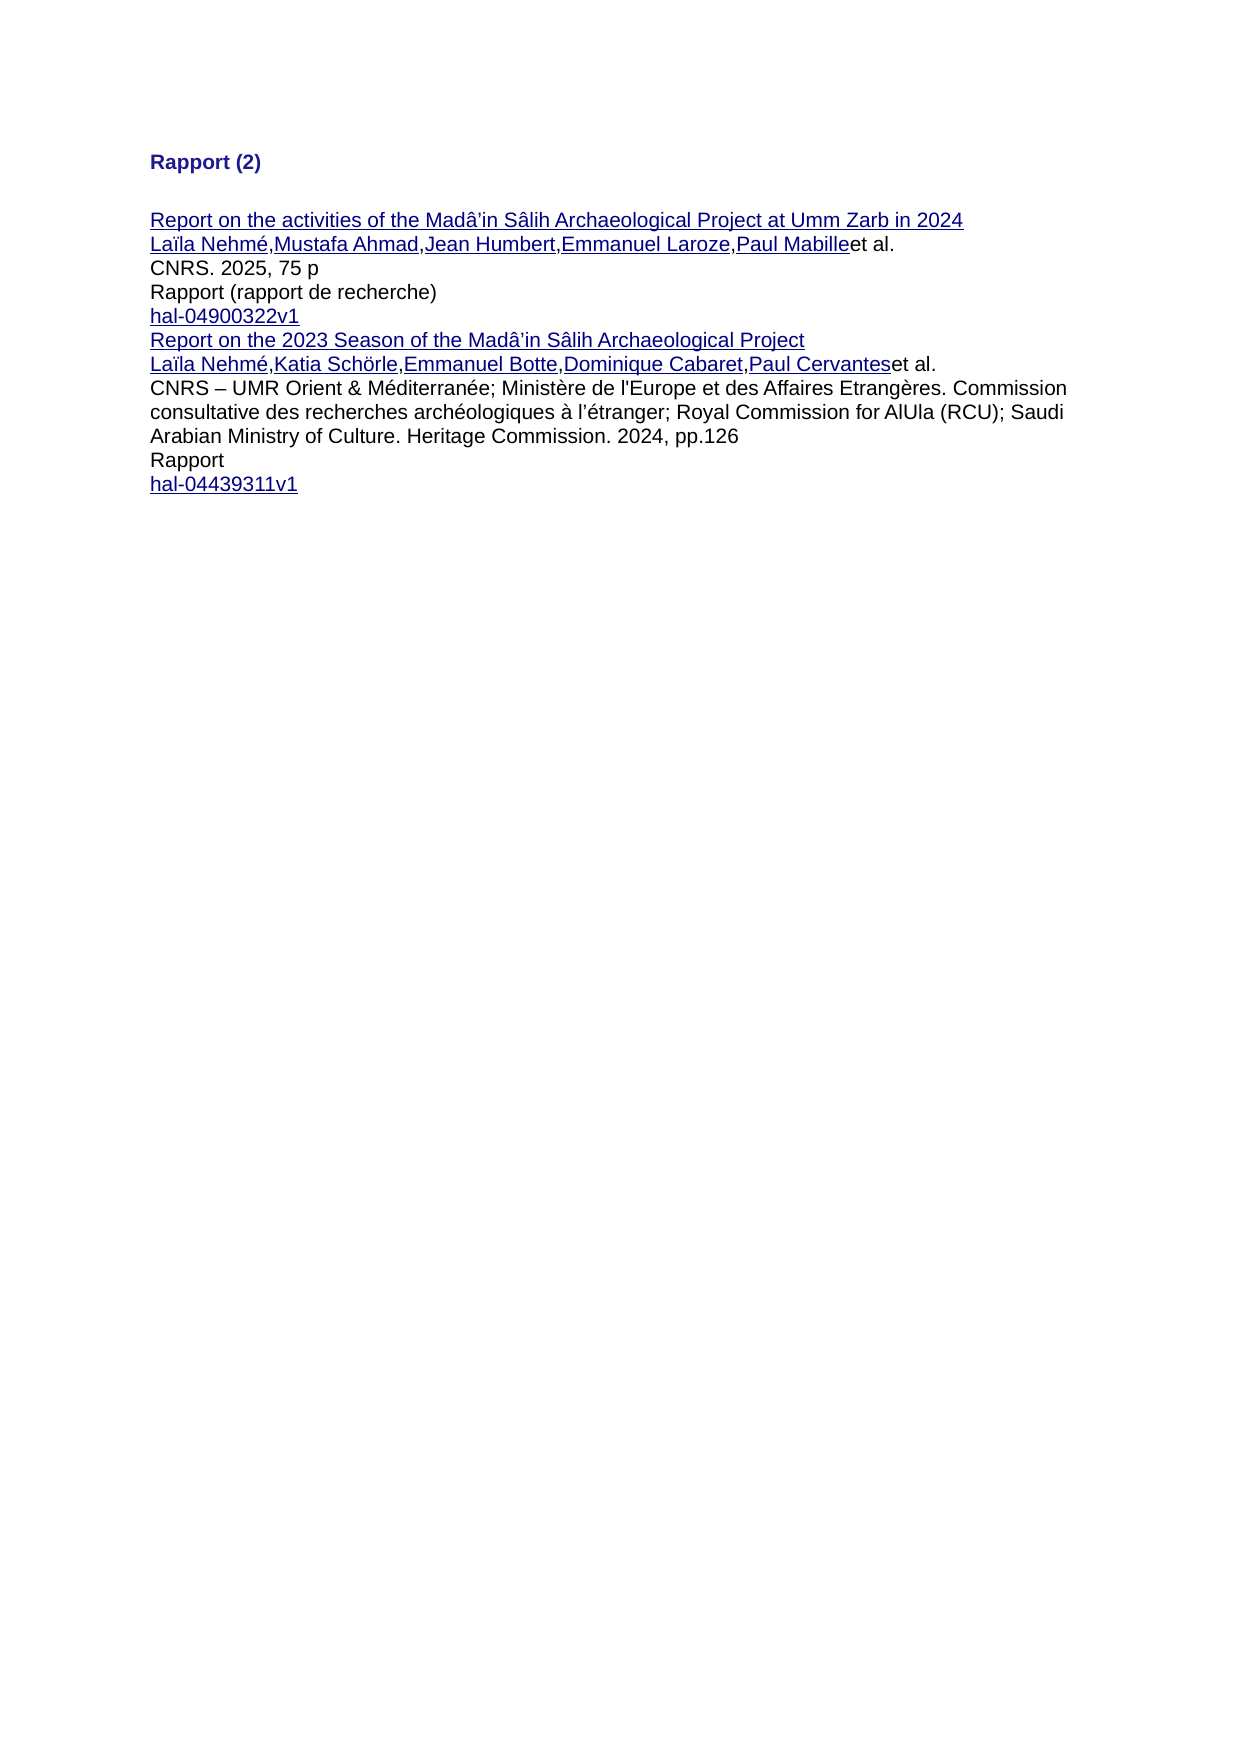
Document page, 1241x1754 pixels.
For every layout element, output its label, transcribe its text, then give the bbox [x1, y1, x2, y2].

subtitle Rapport (2) [150, 150, 1090, 174]
table_cell Report on the 2023 Season of the Madâ’in Sâlih Archaeological Project Laïla Nehmé,Katia Schörle,Emmanuel Botte,Dominique Cabaret,Paul Cervanteset al. CNRS – UMR Orient & Méditerranée; Ministère de l'Europe et des Affaires Etrangères. Commission consultative des recherches archéologiques à l’étranger; Royal Commission for AlUla (RCU); Saudi Arabian Ministry of Culture. Heritage Commission. 2024, pp.126 Rapport hal-04439311v1 [150, 328, 1090, 496]
table_header Report on the activities of the Madâ’in Sâlih Archaeological Project at Umm Zarb in 2024 Laïla Nehmé,Mustafa Ahmad,Jean Humbert,Emmanuel Laroze,Paul Mabilleet al. CNRS. 2025, 75 p Rapport (rapport de recherche) hal-04900322v1 [150, 208, 1090, 328]
